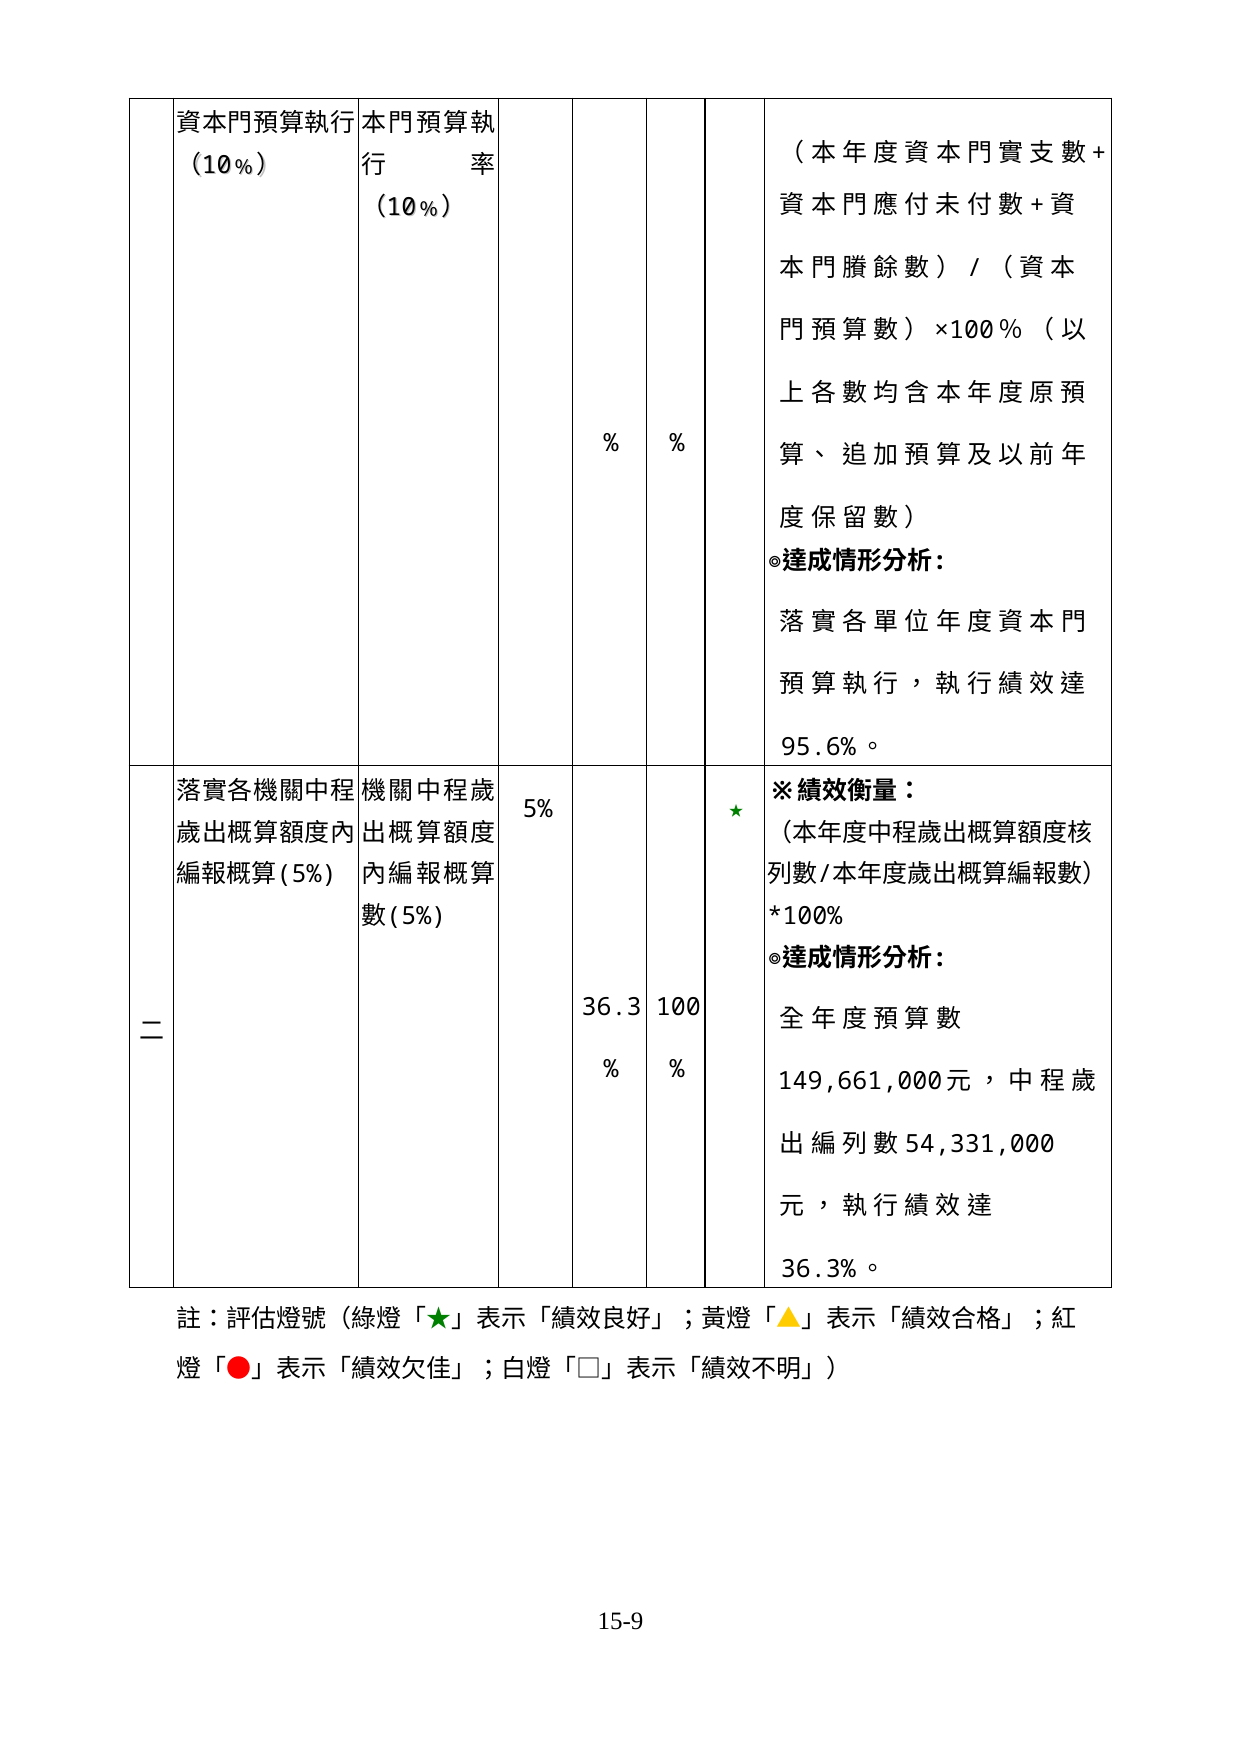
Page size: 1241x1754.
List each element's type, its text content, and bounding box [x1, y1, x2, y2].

table_cell ★ [706, 766, 764, 1287]
table_cell ※績效衡量： （本年度中程歲出概算額度核列數/本年度歲出概算編報數）*100% ◎達成情形分析: 全年度預算數149,661,000元，中程歲出編列數54,331,000元，執行績效達36.3%。 [765, 766, 1111, 1287]
table_cell [706, 99, 764, 765]
text 註：評估燈號（綠燈「★」表示「績效良好」；黃燈「▲」表示「績效合格」；紅燈「●」表示「績效欠佳」；白燈「□」表示「績效不明」） [176, 1288, 1089, 1387]
table_cell % [647, 99, 704, 765]
table_cell 100% [647, 766, 704, 1287]
table_cell % [573, 99, 646, 765]
table_cell （本年度資本門實支數+資本門應付未付數+資本門賸餘數）/（資本門預算數）×100％（以上各數均含本年度原預算、追加預算及以前年度保留數） ◎達成情形分析: 落實各單位年度資本門預算執行，執行績效達95.6%。 [765, 99, 1111, 765]
table_cell 5% [499, 766, 572, 1287]
table_cell [499, 99, 572, 765]
table_cell 36.3% [573, 766, 646, 1287]
table_cell 資本門預算執行（10﹪） [174, 99, 358, 765]
table_cell 二 [130, 766, 173, 1287]
table_cell [130, 99, 173, 765]
table_cell 本門預算執行率（10﹪） [359, 99, 498, 765]
table_cell 機關中程歲出概算額度內編報概算數(5%) [359, 766, 498, 1287]
table_cell 落實各機關中程歲出概算額度內編報概算(5%) [174, 766, 358, 1287]
